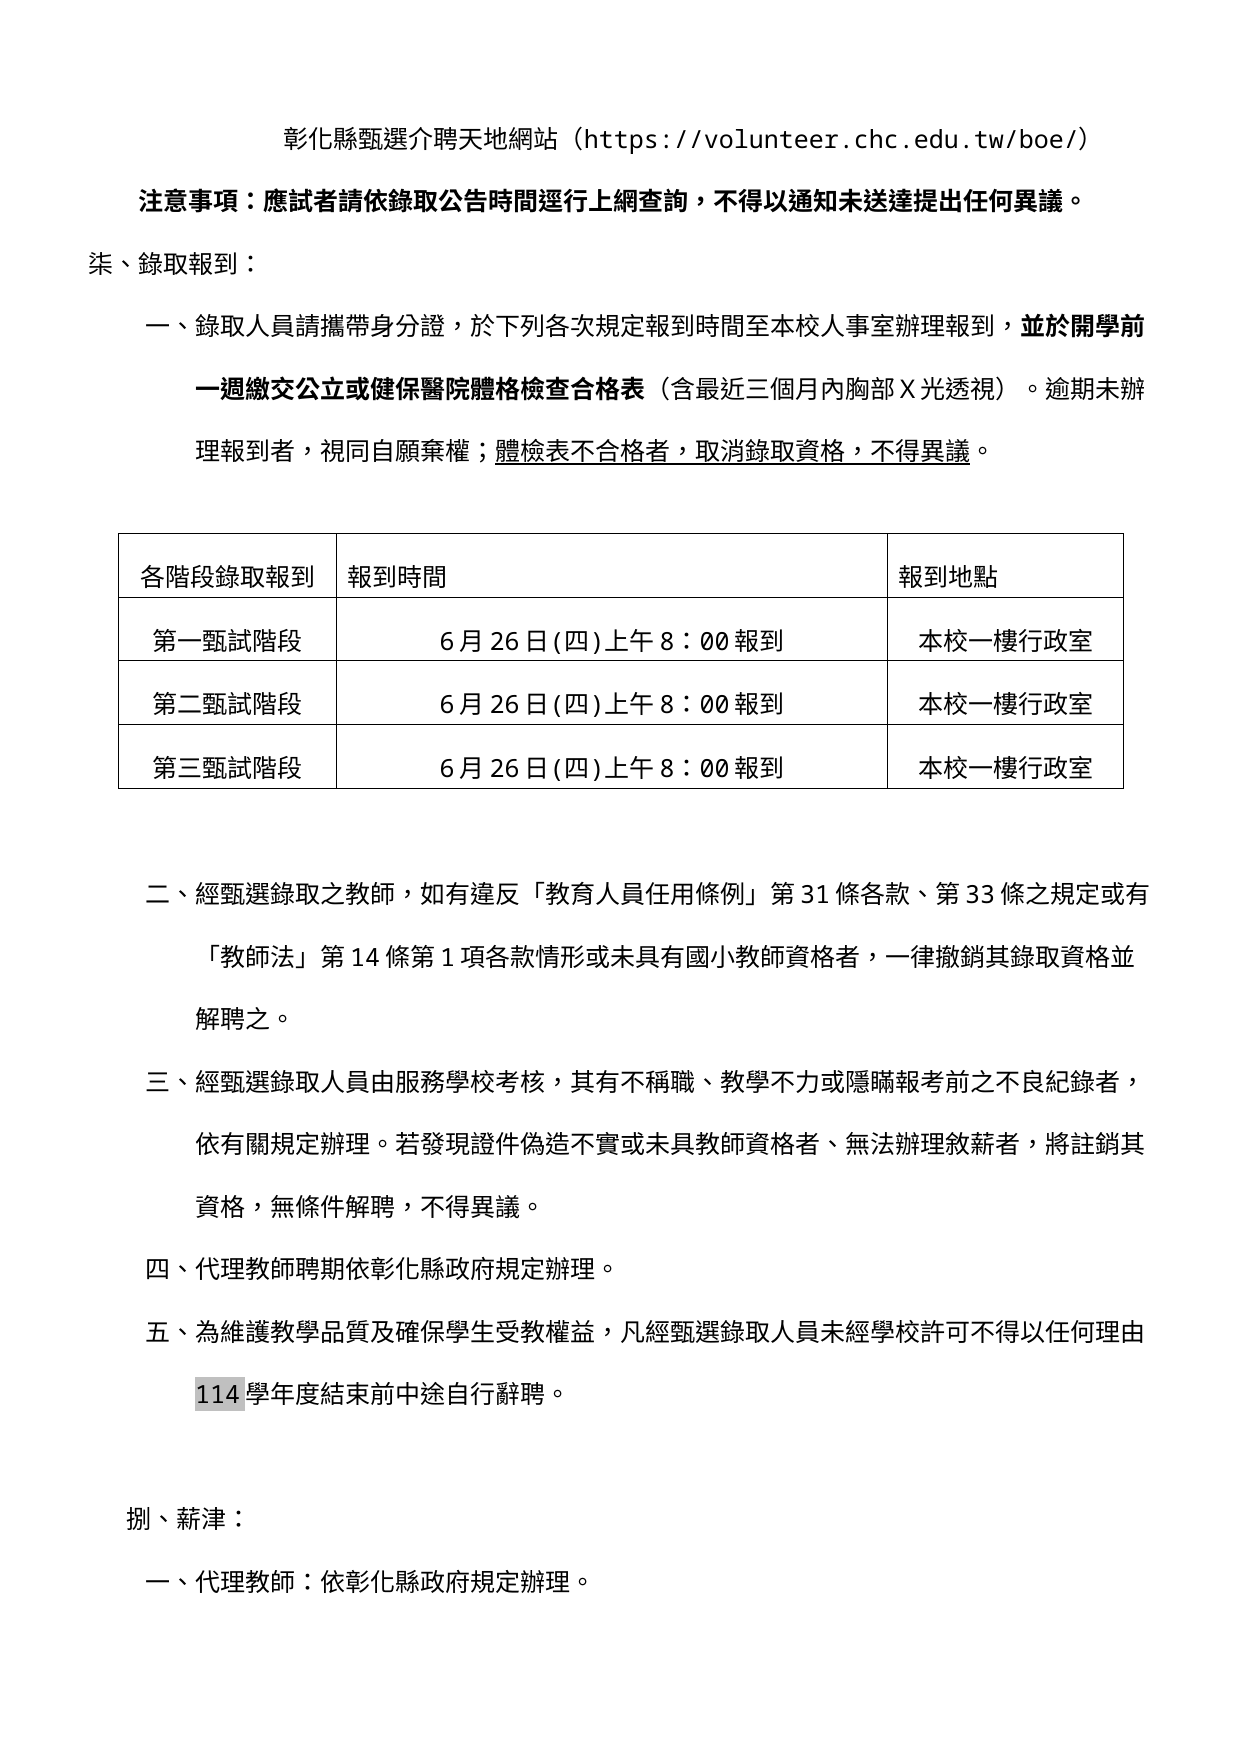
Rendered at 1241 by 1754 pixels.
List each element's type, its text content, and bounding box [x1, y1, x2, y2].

text 彰化縣甄選介聘天地網站（https://volunteer.chc.edu.tw/boe/） [89, 96, 1152, 158]
table_cell 第一甄試階段 [119, 598, 336, 660]
table_cell 6月26日(四)上午8：00報到 [337, 725, 887, 787]
text 二、經甄選錄取之教師，如有違反「教育人員任用條例」第31條各款、第33條之規定或有「教師法」第14條第1項各款情形或未具有國小教師資格者，一律撤銷其錄取資格並解聘之。 [145, 851, 1152, 1038]
text 四、代理教師聘期依彰化縣政府規定辦理。 [145, 1226, 1152, 1288]
table_cell 本校一樓行政室 [888, 661, 1123, 724]
table_header 報到地點 [888, 534, 1123, 597]
text 捌、薪津： [126, 1476, 1152, 1538]
table_header 報到時間 [337, 534, 887, 597]
text 五、為維護教學品質及確保學生受教權益，凡經甄選錄取人員未經學校許可不得以任何理由114學年度結束前中途自行辭聘。 [145, 1288, 1152, 1413]
text 三、經甄選錄取人員由服務學校考核，其有不稱職、教學不力或隱瞞報考前之不良紀錄者，依有關規定辦理。若發現證件偽造不實或未具教師資格者、無法辦理敘薪者，將註銷其資格，無條件解聘，不得異議。 [145, 1038, 1152, 1226]
table_cell 本校一樓行政室 [888, 598, 1123, 660]
text 柒、錄取報到： [89, 221, 1152, 283]
table_cell 6月26日(四)上午8：00報到 [337, 661, 887, 724]
table_cell 本校一樓行政室 [888, 725, 1123, 787]
table_header 各階段錄取報到 [119, 534, 336, 597]
table_cell 6月26日(四)上午8：00報到 [337, 598, 887, 660]
table_cell 第二甄試階段 [119, 661, 336, 724]
text 一、錄取人員請攜帶身分證，於下列各次規定報到時間至本校人事室辦理報到，並於開學前一週繳交公立或健保醫院體格檢查合格表（含最近三個月內胸部Ｘ光透視）。逾期未辦理報到者，視同自願棄權；體檢表不合格者，取消錄取資格，不得異議。 [145, 283, 1152, 471]
text 一、代理教師：依彰化縣政府規定辦理。 [145, 1538, 1152, 1601]
table_cell 第三甄試階段 [119, 725, 336, 787]
text 注意事項：應試者請依錄取公告時間逕行上網查詢，不得以通知未送達提出任何異議。 [89, 158, 1152, 221]
